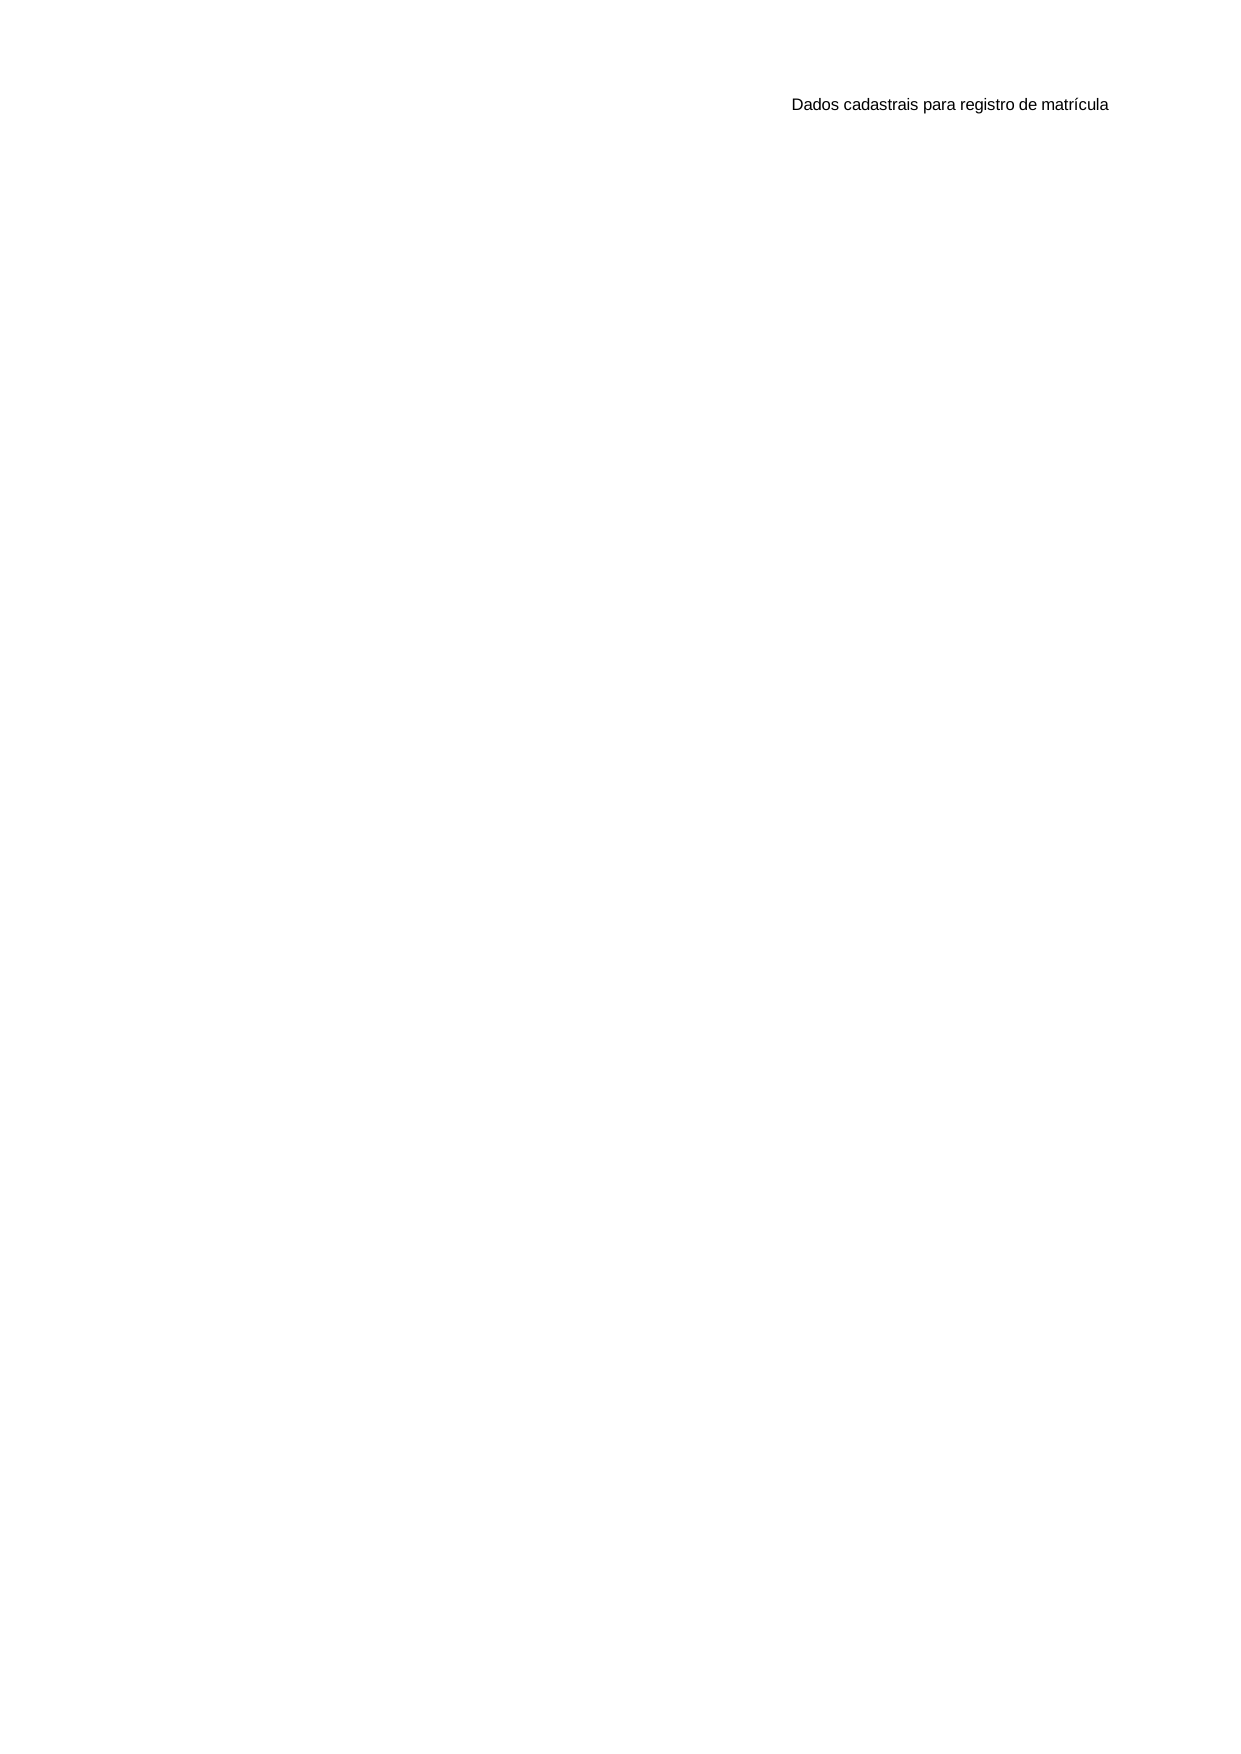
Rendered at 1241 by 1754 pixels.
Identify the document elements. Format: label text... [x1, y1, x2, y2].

table_header [620, 59, 1146, 94]
table_header [95, 59, 620, 94]
text Dados cadastrais para registro de matrícula [94, 94, 1195, 114]
